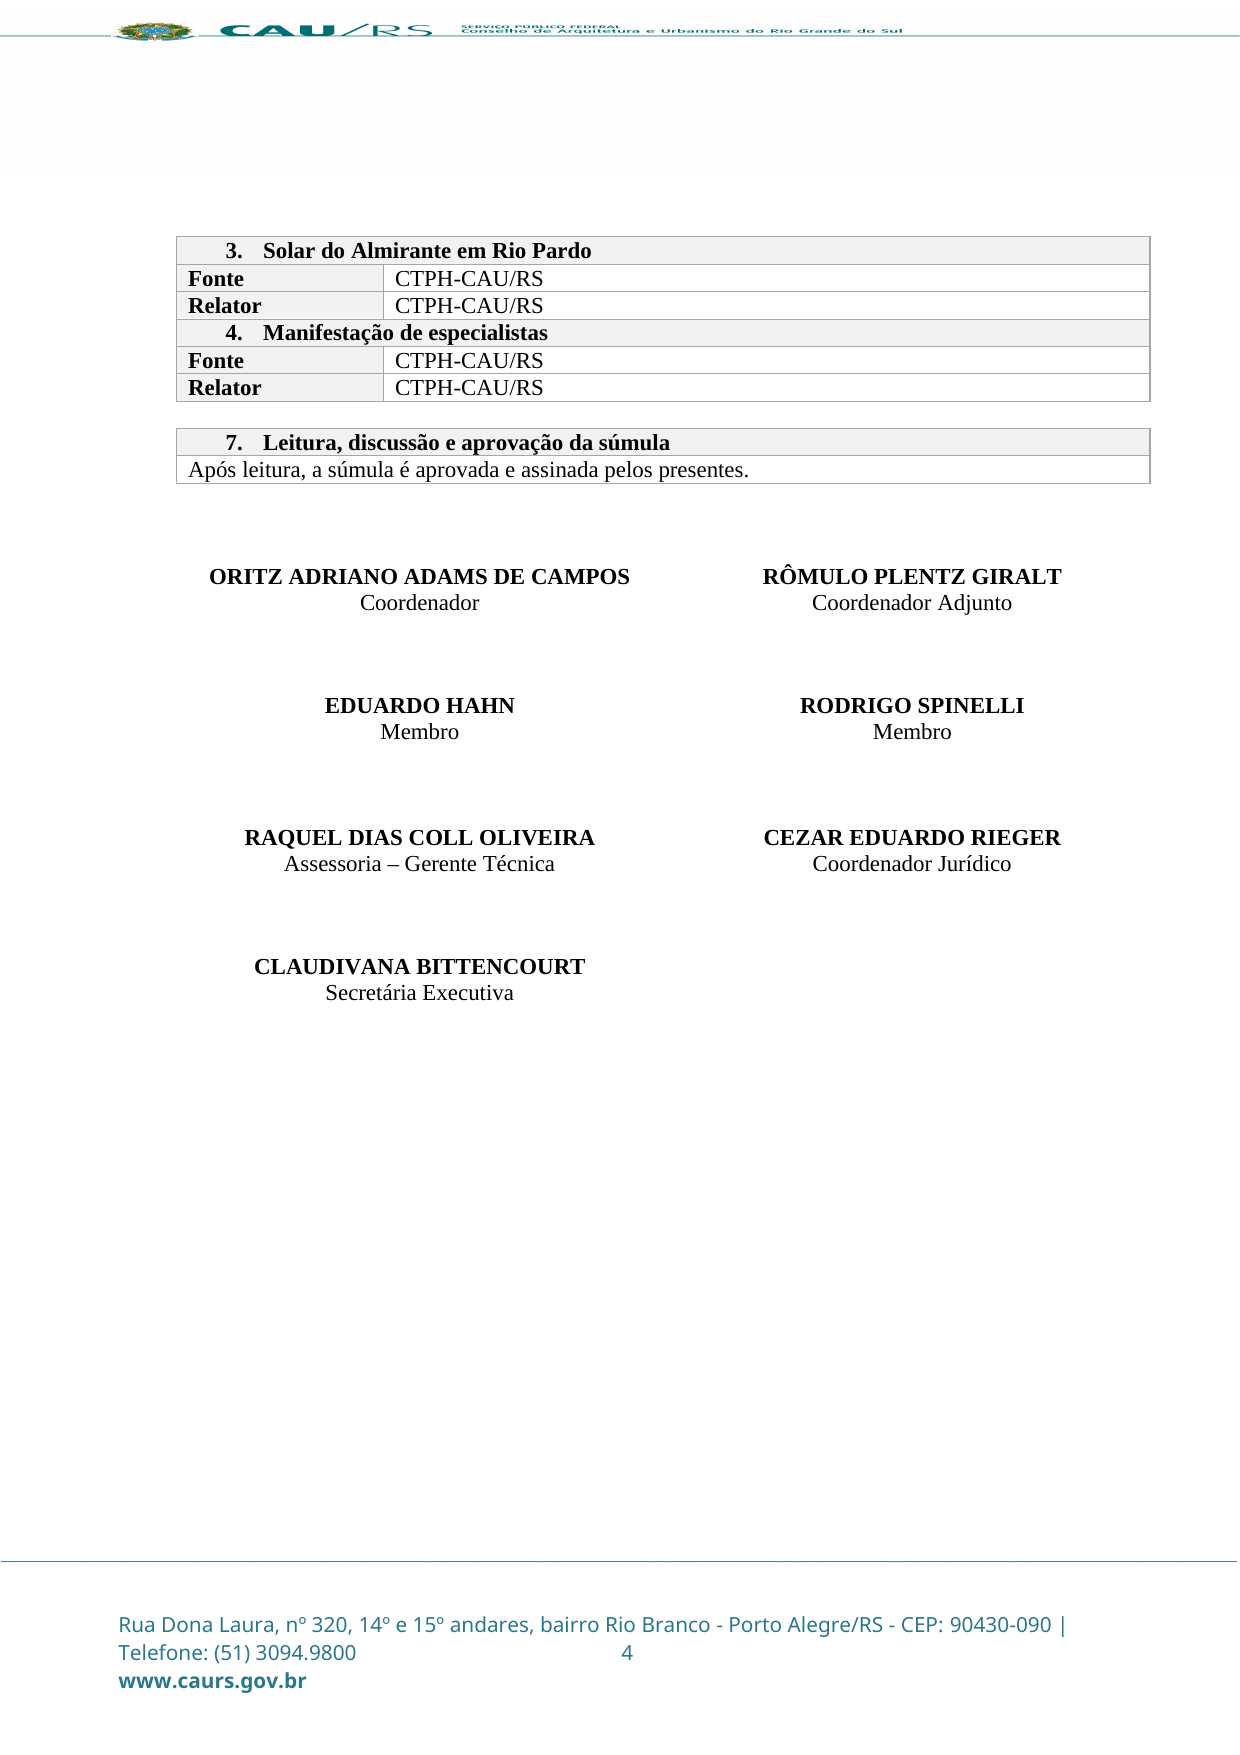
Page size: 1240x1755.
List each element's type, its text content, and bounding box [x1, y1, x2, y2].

table_cell CLAUDIVANA BITTENCOURT Secretária Executiva [177, 953, 662, 1081]
table_cell Fonte [177, 347, 383, 373]
table_cell CTPH-CAU/RS [384, 292, 1149, 318]
table_cell CTPH-CAU/RS [384, 347, 1149, 373]
table_cell RODRIGO SPINELLI Membro [662, 639, 1162, 824]
table_cell RAQUEL DIAS COLL OLIVEIRA Assessoria – Gerente Técnica [177, 824, 662, 953]
table_cell Relator [177, 292, 383, 318]
table_cell EDUARDO HAHN Membro [177, 639, 662, 824]
table_cell Fonte [177, 265, 383, 291]
table_cell CEZAR EDUARDO RIEGER Coordenador Jurídico [662, 824, 1162, 953]
table_header ORITZ ADRIANO ADAMS DE CAMPOS Coordenador [177, 510, 662, 639]
table_cell [662, 953, 1162, 1081]
table_cell Solar do Almirante em Rio Pardo [177, 237, 1149, 264]
table_cell CTPH-CAU/RS [384, 374, 1149, 401]
table_cell Após leitura, a súmula é aprovada e assinada pelos presentes. [177, 456, 1149, 483]
table_cell CTPH-CAU/RS [384, 265, 1149, 291]
table_cell Manifestação de especialistas [177, 320, 1149, 346]
table_header Leitura, discussão e aprovação da súmula [177, 429, 1149, 455]
table_cell Relator [177, 374, 383, 401]
table_header RÔMULO PLENTZ GIRALT Coordenador Adjunto [662, 510, 1162, 639]
